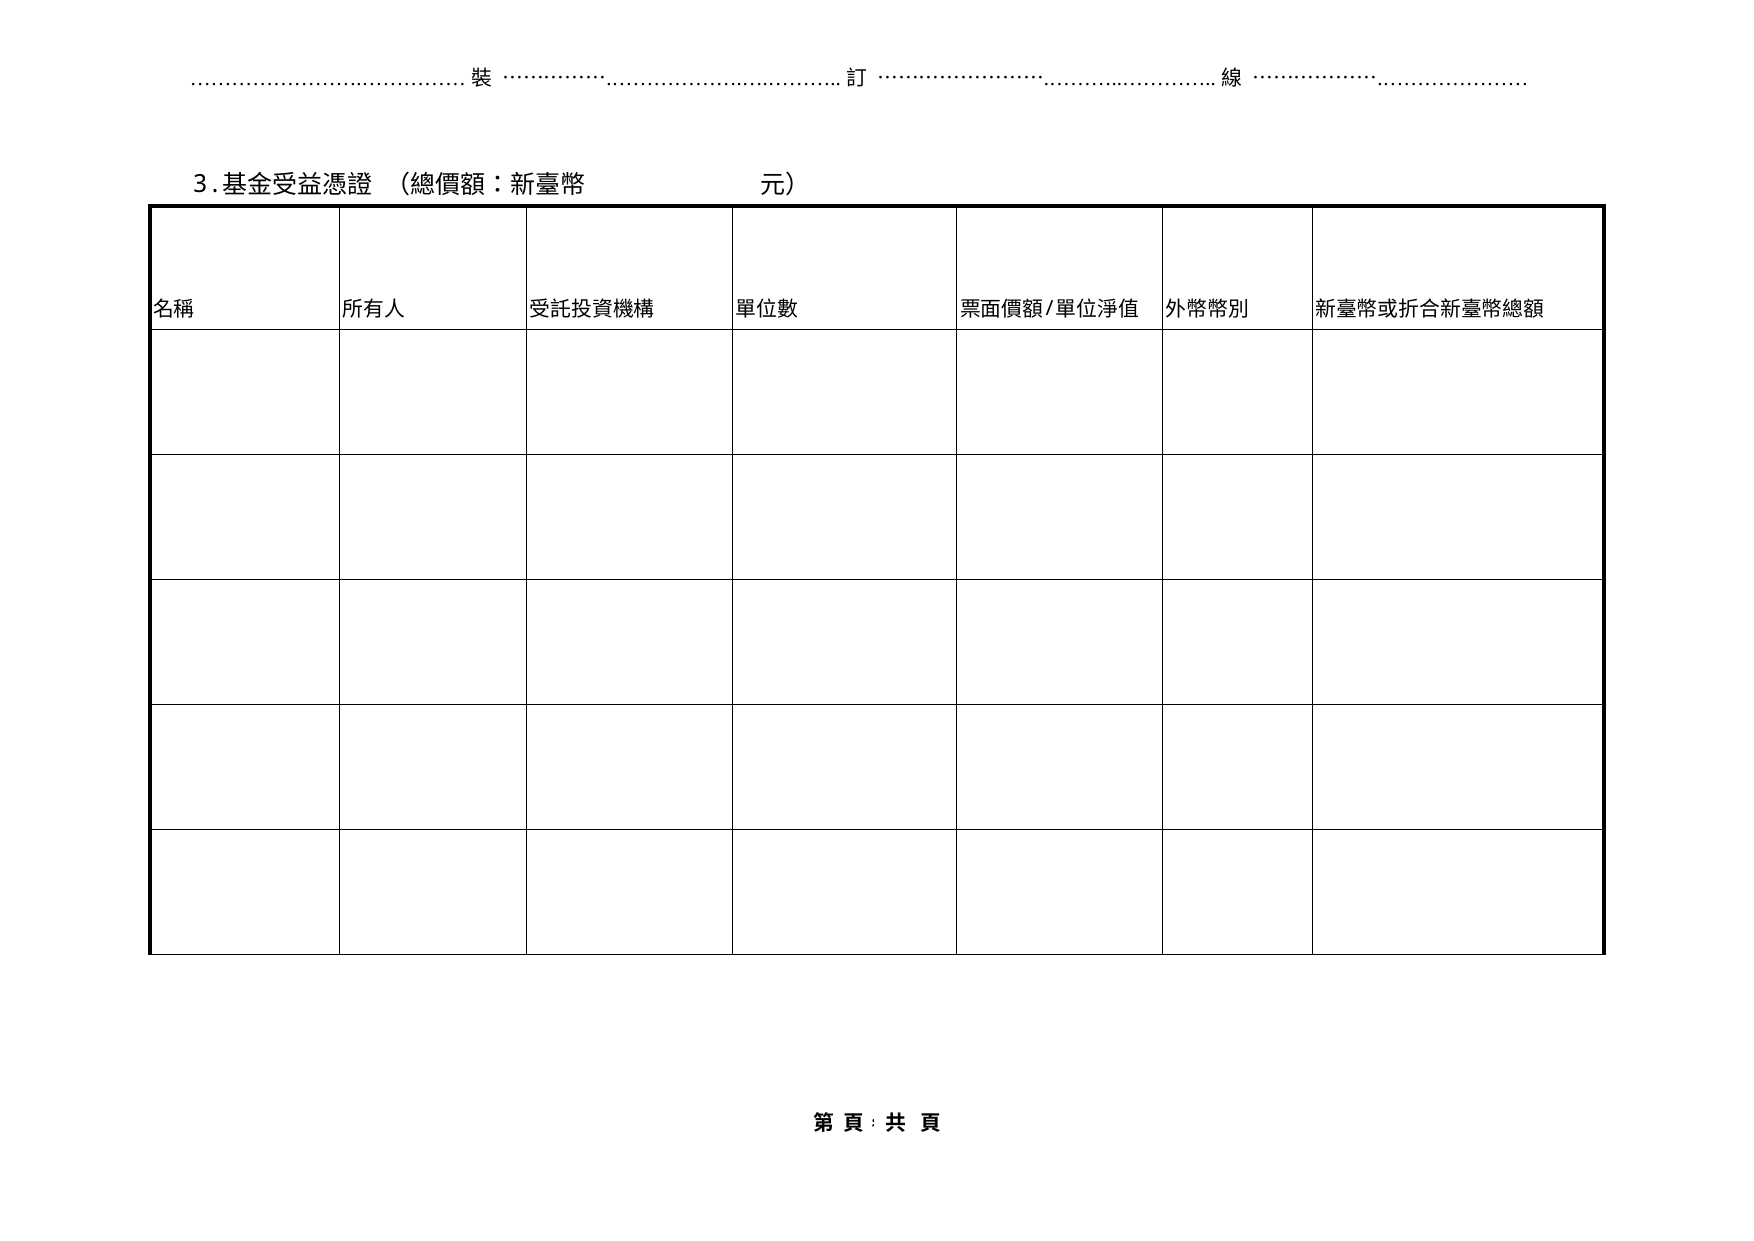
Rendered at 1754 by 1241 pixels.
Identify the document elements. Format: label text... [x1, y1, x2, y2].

table_header 外幣幣別 [1163, 208, 1312, 328]
table_cell [1313, 330, 1602, 453]
table_cell [527, 705, 732, 828]
table_cell [1313, 580, 1602, 703]
table_cell [957, 580, 1162, 703]
table_header 單位數 [733, 208, 956, 328]
table_cell [733, 330, 956, 453]
table_cell [957, 830, 1162, 953]
table_cell [1313, 705, 1602, 828]
table_cell [527, 455, 732, 578]
table_cell [527, 580, 732, 703]
table_cell [957, 330, 1162, 453]
table_cell [152, 705, 339, 828]
table_cell [527, 330, 732, 453]
table_cell [340, 580, 526, 703]
table_cell [733, 455, 956, 578]
table_cell [1163, 330, 1312, 453]
text 3.基金受益憑證 （總價額：新臺幣 元） [192, 141, 1604, 203]
table_cell [152, 580, 339, 703]
table_cell [733, 705, 956, 828]
table_header 名稱 [152, 208, 339, 328]
table_cell [733, 580, 956, 703]
table_cell [340, 705, 526, 828]
table_cell [1313, 455, 1602, 578]
table_cell [1163, 455, 1312, 578]
table_cell [527, 830, 732, 953]
table_cell [152, 830, 339, 953]
table_header 受託投資機構 [527, 208, 732, 328]
table_cell [957, 705, 1162, 828]
table_header 票面價額/單位淨值 [957, 208, 1162, 328]
table_cell [340, 330, 526, 453]
table_header 所有人 [340, 208, 526, 328]
table_cell [152, 330, 339, 453]
table_cell [152, 455, 339, 578]
table_cell [1313, 830, 1602, 953]
table_cell [340, 455, 526, 578]
table_cell [957, 455, 1162, 578]
table_cell [733, 830, 956, 953]
table_cell [1163, 830, 1312, 953]
table_header 新臺幣或折合新臺幣總額 [1313, 208, 1602, 328]
table_cell [1163, 705, 1312, 828]
table_cell [1163, 580, 1312, 703]
table_cell [340, 830, 526, 953]
